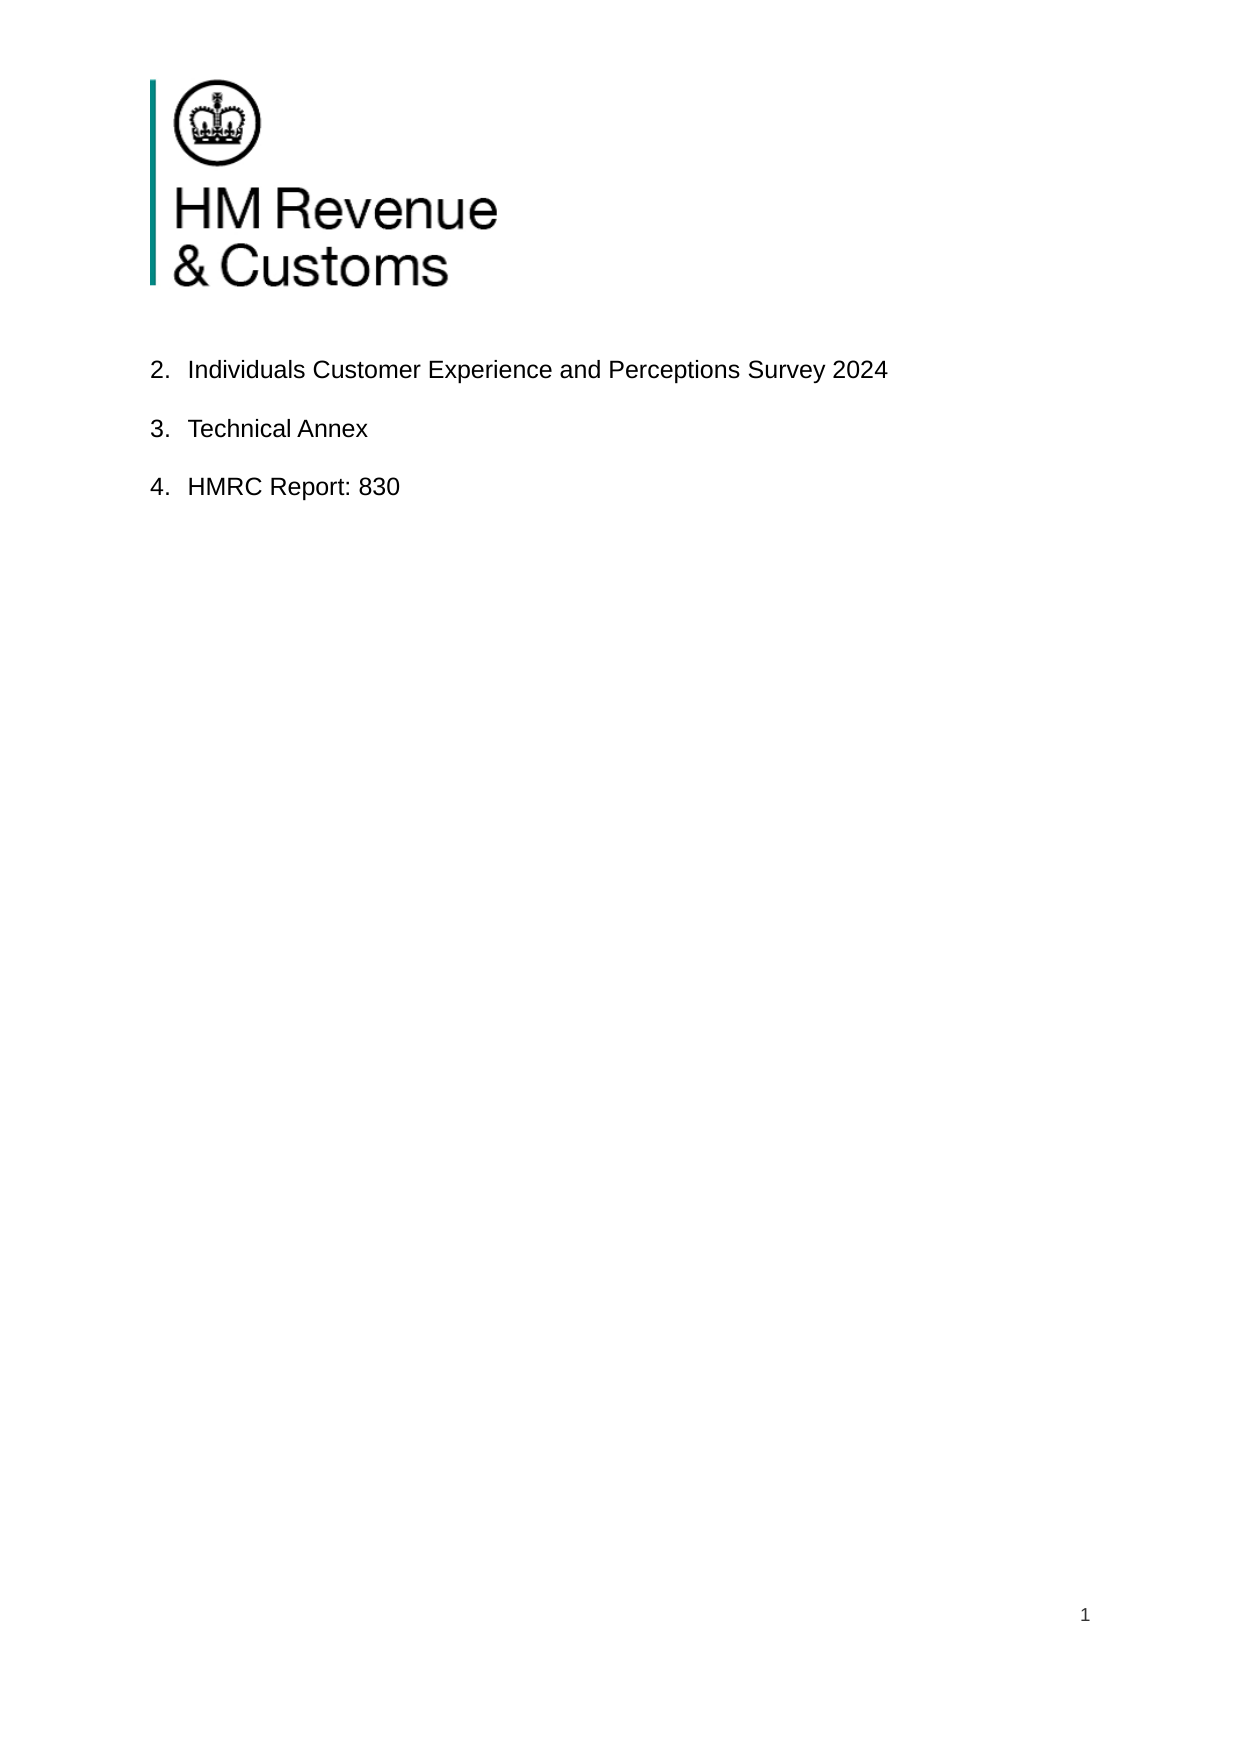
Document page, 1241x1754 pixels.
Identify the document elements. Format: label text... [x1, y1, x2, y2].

subtitle HMRC Report: 830 [150, 474, 1090, 501]
subtitle Individuals Customer Experience and Perceptions Survey 2024 [150, 357, 1090, 384]
subtitle Technical Annex [150, 415, 1090, 442]
